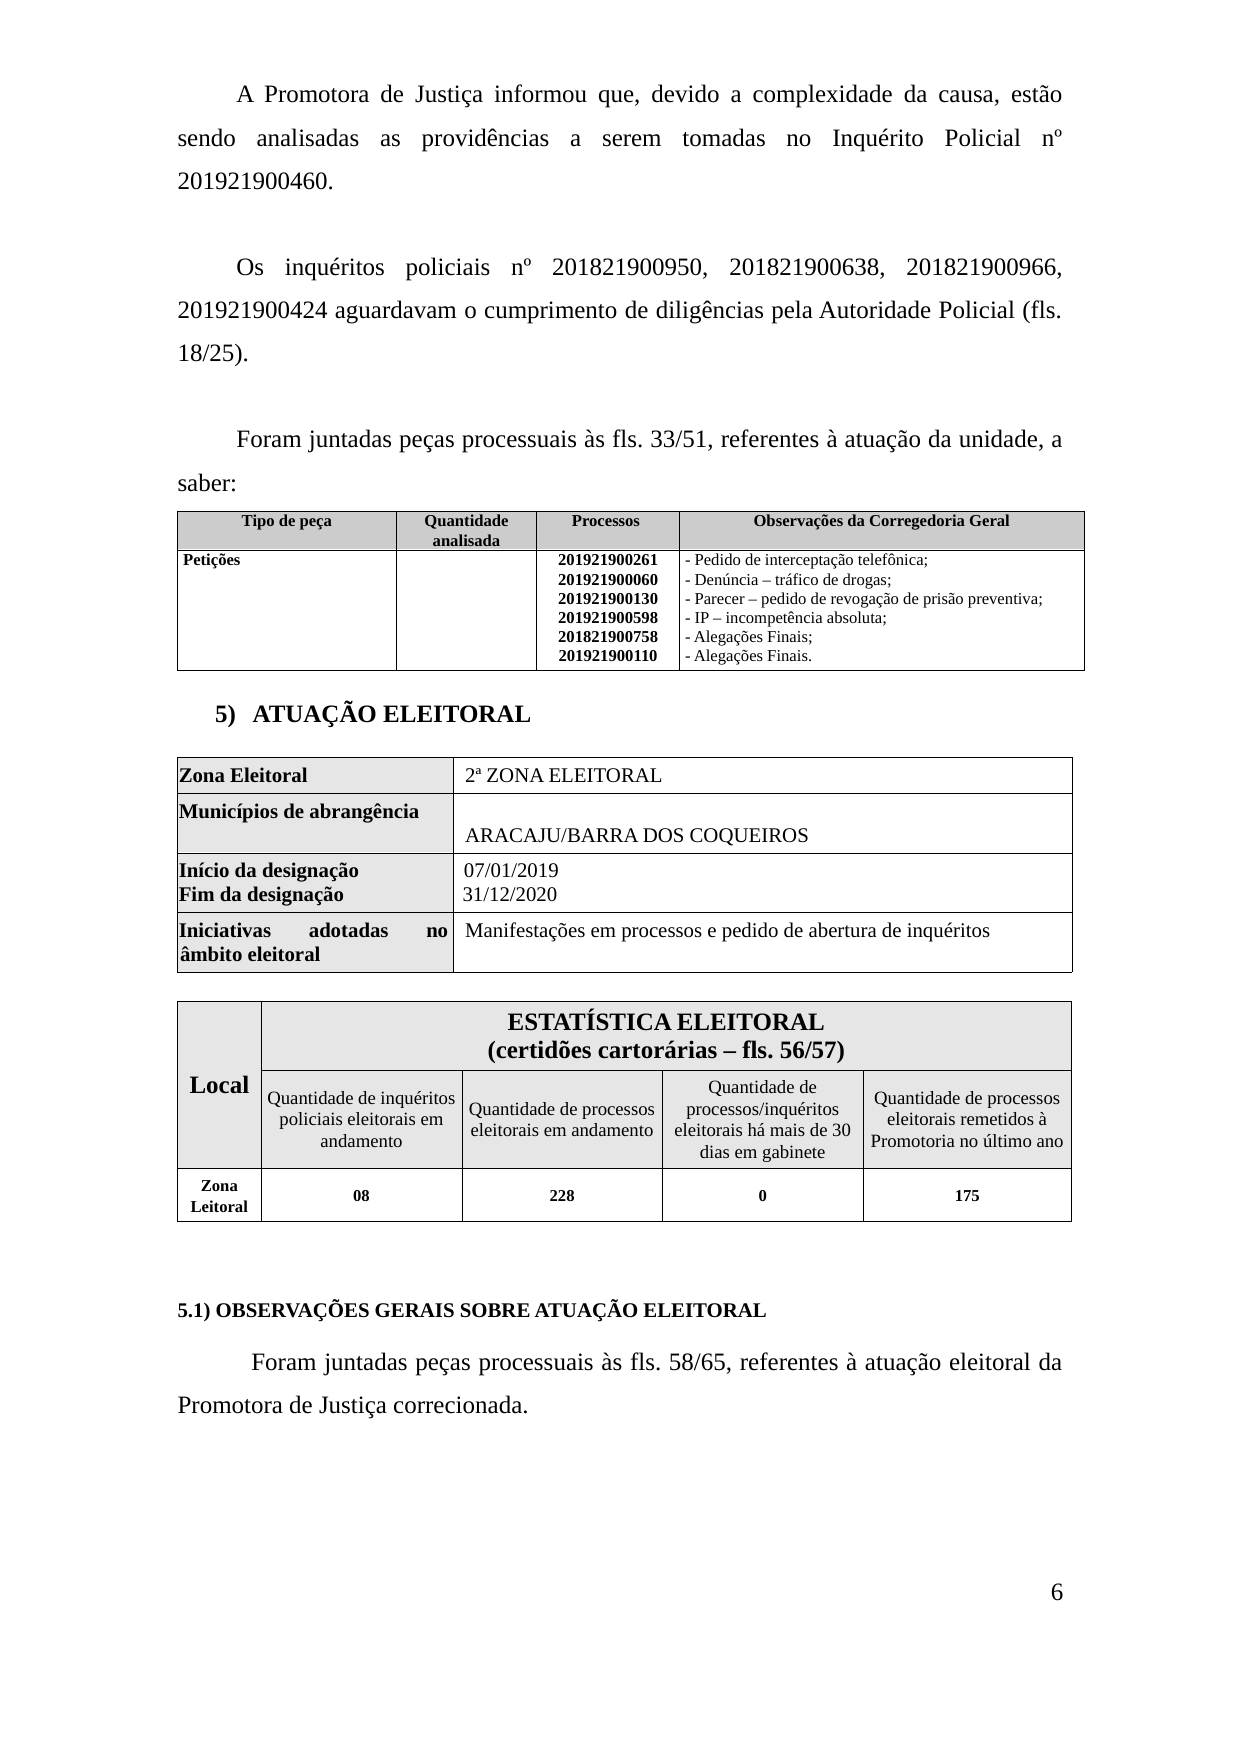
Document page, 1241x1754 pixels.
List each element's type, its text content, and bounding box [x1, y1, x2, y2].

table_cell Quantidade de processos eleitorais em andamento [463, 1071, 662, 1168]
table_header Quantidade analisada [397, 512, 536, 549]
table_cell Quantidade de processos/inquéritos eleitorais há mais de 30 dias em gabinete [663, 1071, 863, 1168]
table_cell Quantidade de processos eleitorais remetidos à Promotoria no último ano [864, 1071, 1071, 1168]
table_cell 228 [463, 1169, 662, 1221]
table_cell Quantidade de inquéritos policiais eleitorais em andamento [262, 1071, 462, 1168]
table_cell - Pedido de interceptação telefônica; - Denúncia – tráfico de drogas; - Parecer – pedido de revogação de prisão preventiva; - IP – incompetência absoluta; - Alegações Finais; - Alegações Finais. [680, 551, 1084, 670]
text A Promotora de Justiça informou que, devido a complexidade da causa, estão sendo analisadas as providências a serem tomadas no Inquérito Policial nº 201921900460. [177, 79, 1063, 194]
text Foram juntadas peças processuais às fls. 33/51, referentes à atuação da unidade, a saber: [177, 424, 1063, 496]
table_cell Zona Leitoral [178, 1169, 261, 1221]
list ATUAÇÃO ELEITORAL [215, 699, 1063, 728]
table_cell Manifestações em processos e pedido de abertura de inquéritos [454, 913, 1072, 972]
table_cell 201921900261 201921900060 201921900130 201921900598 201821900758 201921900110 [537, 551, 679, 670]
table_cell Petições [178, 551, 396, 670]
table_header Processos [537, 512, 679, 549]
table_cell ARACAJU/BARRA DOS COQUEIROS [454, 794, 1072, 852]
table_cell [397, 551, 536, 670]
text Foram juntadas peças processuais às fls. 58/65, referentes à atuação eleitoral da Promotora de Justiça correcionada. [177, 1347, 1063, 1418]
text 5.1) OBSERVAÇÕES GERAIS SOBRE ATUAÇÃO ELEITORAL [177, 1298, 1063, 1322]
table_cell Municípios de abrangência [178, 794, 453, 852]
table_cell 175 [864, 1169, 1071, 1221]
table_cell Início da designação Fim da designação [178, 854, 453, 912]
table_header 2ª ZONA ELEITORAL [454, 758, 1072, 793]
table_header Zona Eleitoral [178, 758, 453, 793]
table_header Tipo de peça [178, 512, 396, 549]
table_header ESTATÍSTICA ELEITORAL (certidões cartorárias – fls. 56/57) [262, 1002, 1071, 1070]
table_cell 0 [663, 1169, 863, 1221]
table_cell 07/01/2019 31/12/2020 [454, 854, 1072, 912]
table_header Observações da Corregedoria Geral [680, 512, 1084, 549]
text Os inquéritos policiais nº 201821900950, 201821900638, 201821900966, 201921900424 aguardavam o cumprimento de diligências pela Autoridade Policial (fls. 18/25). [177, 252, 1063, 367]
table_header Local [178, 1002, 261, 1168]
table_cell 08 [262, 1169, 462, 1221]
table_cell Iniciativas adotadas no âmbito eleitoral [178, 913, 453, 972]
